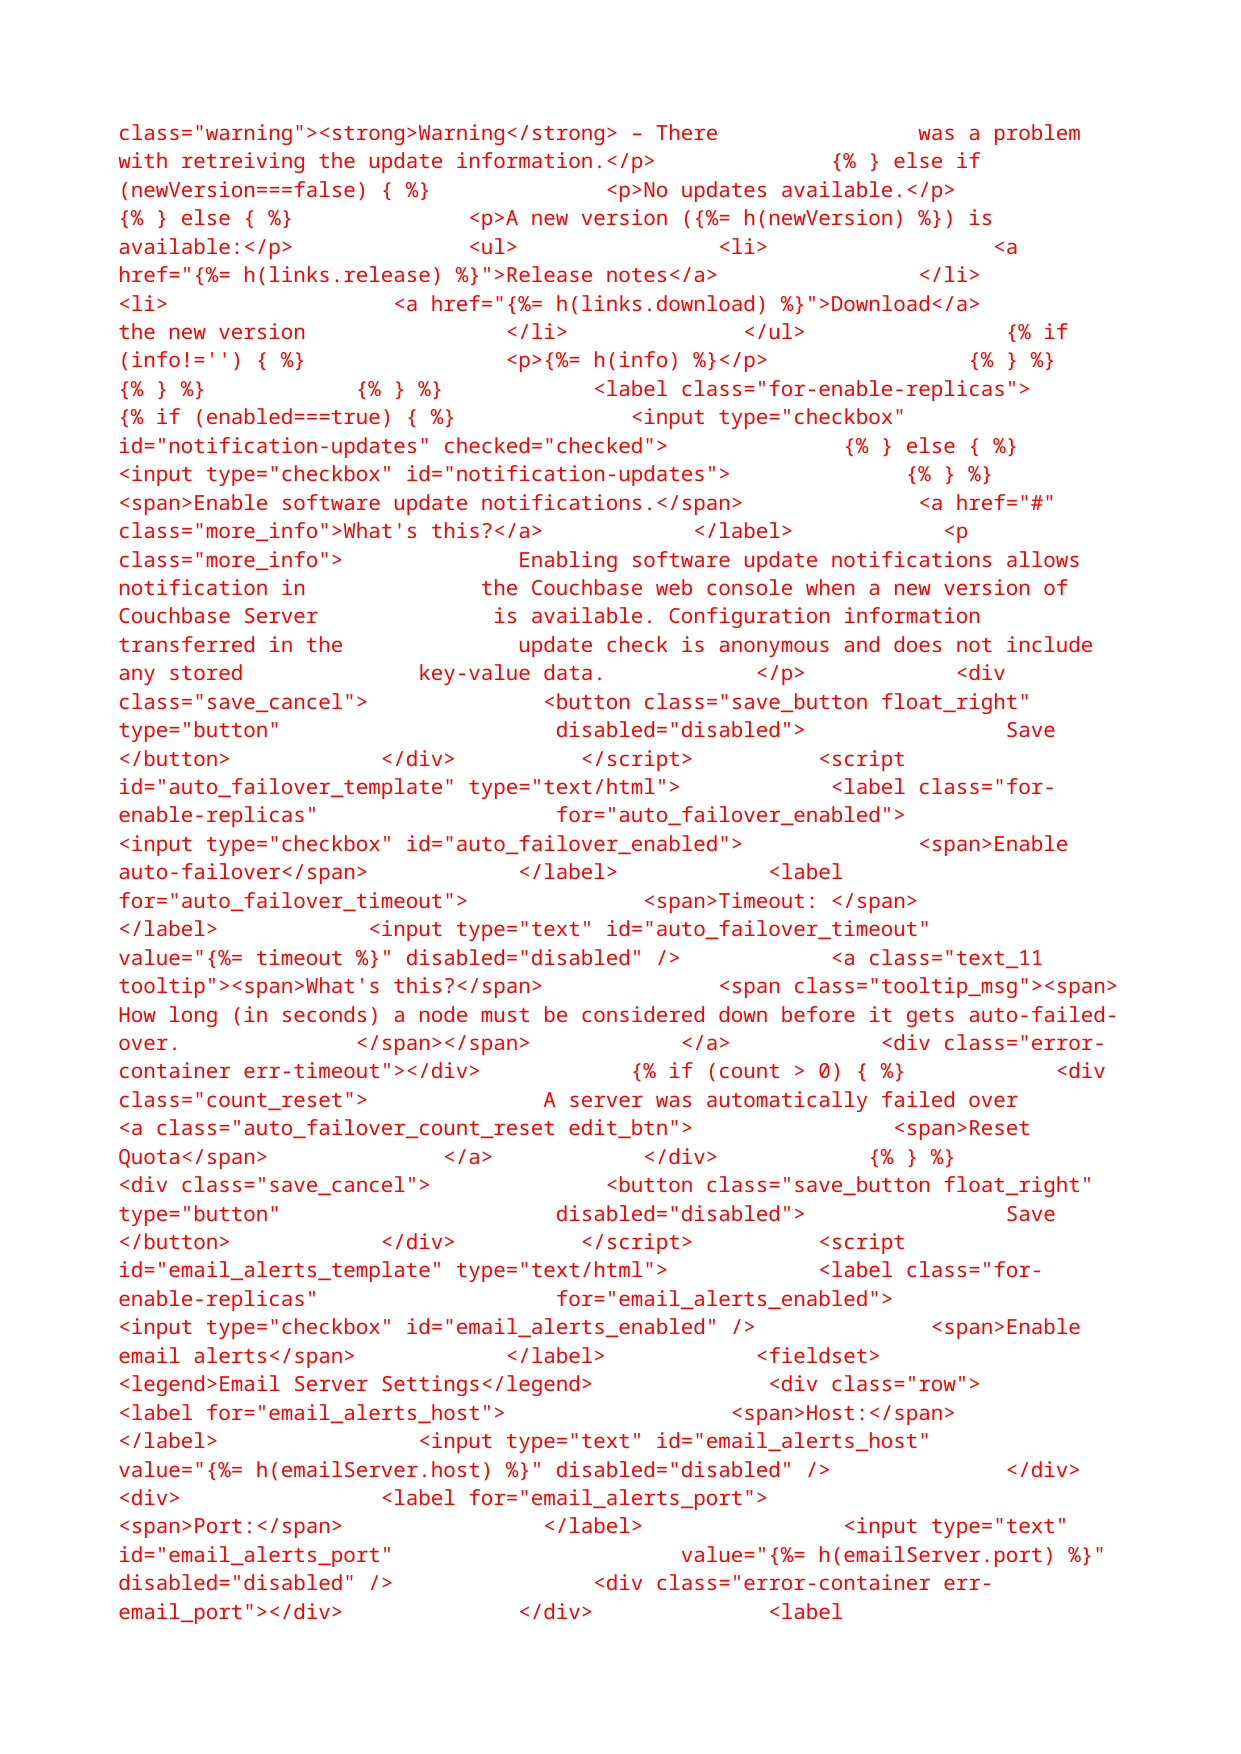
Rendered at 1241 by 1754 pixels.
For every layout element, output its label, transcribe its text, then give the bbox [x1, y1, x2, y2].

text class="warning"><strong>Warning</strong> – There was a problem with retreiving the update information.</p> {% } else if (newVersion===false) { %} <p>No updates available.</p> {% } else { %} <p>A new version ({%= h(newVersion) %}) is available:</p> <ul> <li> <a href="{%= h(links.release) %}">Release notes</a> </li> <li> <a href="{%= h(links.download) %}">Download</a> the new version </li> </ul> {% if (info!='') { %} <p>{%= h(info) %}</p> {% } %} {% } %} {% } %} <label class="for-enable-replicas"> {% if (enabled===true) { %} <input type="checkbox" id="notification-updates" checked="checked"> {% } else { %} <input type="checkbox" id="notification-updates"> {% } %} <span>Enable software update notifications.</span> <a href="#" class="more_info">What's this?</a> </label> <p class="more_info"> Enabling software update notifications allows notification in the Couchbase web console when a new version of Couchbase Server is available. Configuration information transferred in the update check is anonymous and does not include any stored key-value data. </p> <div class="save_cancel"> <button class="save_button float_right" type="button" disabled="disabled"> Save </button> </div> </script> <script id="auto_failover_template" type="text/html"> <label class="for-enable-replicas" for="auto_failover_enabled"> <input type="checkbox" id="auto_failover_enabled"> <span>Enable auto-failover</span> </label> <label for="auto_failover_timeout"> <span>Timeout: </span> </label> <input type="text" id="auto_failover_timeout" value="{%= timeout %}" disabled="disabled" /> <a class="text_11 tooltip"><span>What's this?</span> <span class="tooltip_msg"><span> How long (in seconds) a node must be considered down before it gets auto-failed-over. </span></span> </a> <div class="error-container err-timeout"></div> {% if (count > 0) { %} <div class="count_reset"> A server was automatically failed over <a class="auto_failover_count_reset edit_btn"> <span>Reset Quota</span> </a> </div> {% } %} <div class="save_cancel"> <button class="save_button float_right" type="button" disabled="disabled"> Save </button> </div> </script> <script id="email_alerts_template" type="text/html"> <label class="for-enable-replicas" for="email_alerts_enabled"> <input type="checkbox" id="email_alerts_enabled" /> <span>Enable email alerts</span> </label> <fieldset> <legend>Email Server Settings</legend> <div class="row"> <label for="email_alerts_host"> <span>Host:</span> </label> <input type="text" id="email_alerts_host" value="{%= h(emailServer.host) %}" disabled="disabled" /> </div> <div> <label for="email_alerts_port"> <span>Port:</span> </label> <input type="text" id="email_alerts_port" value="{%= h(emailServer.port) %}" disabled="disabled" /> <div class="error-container err-email_port"></div> </div> <label [118, 118, 1122, 1625]
